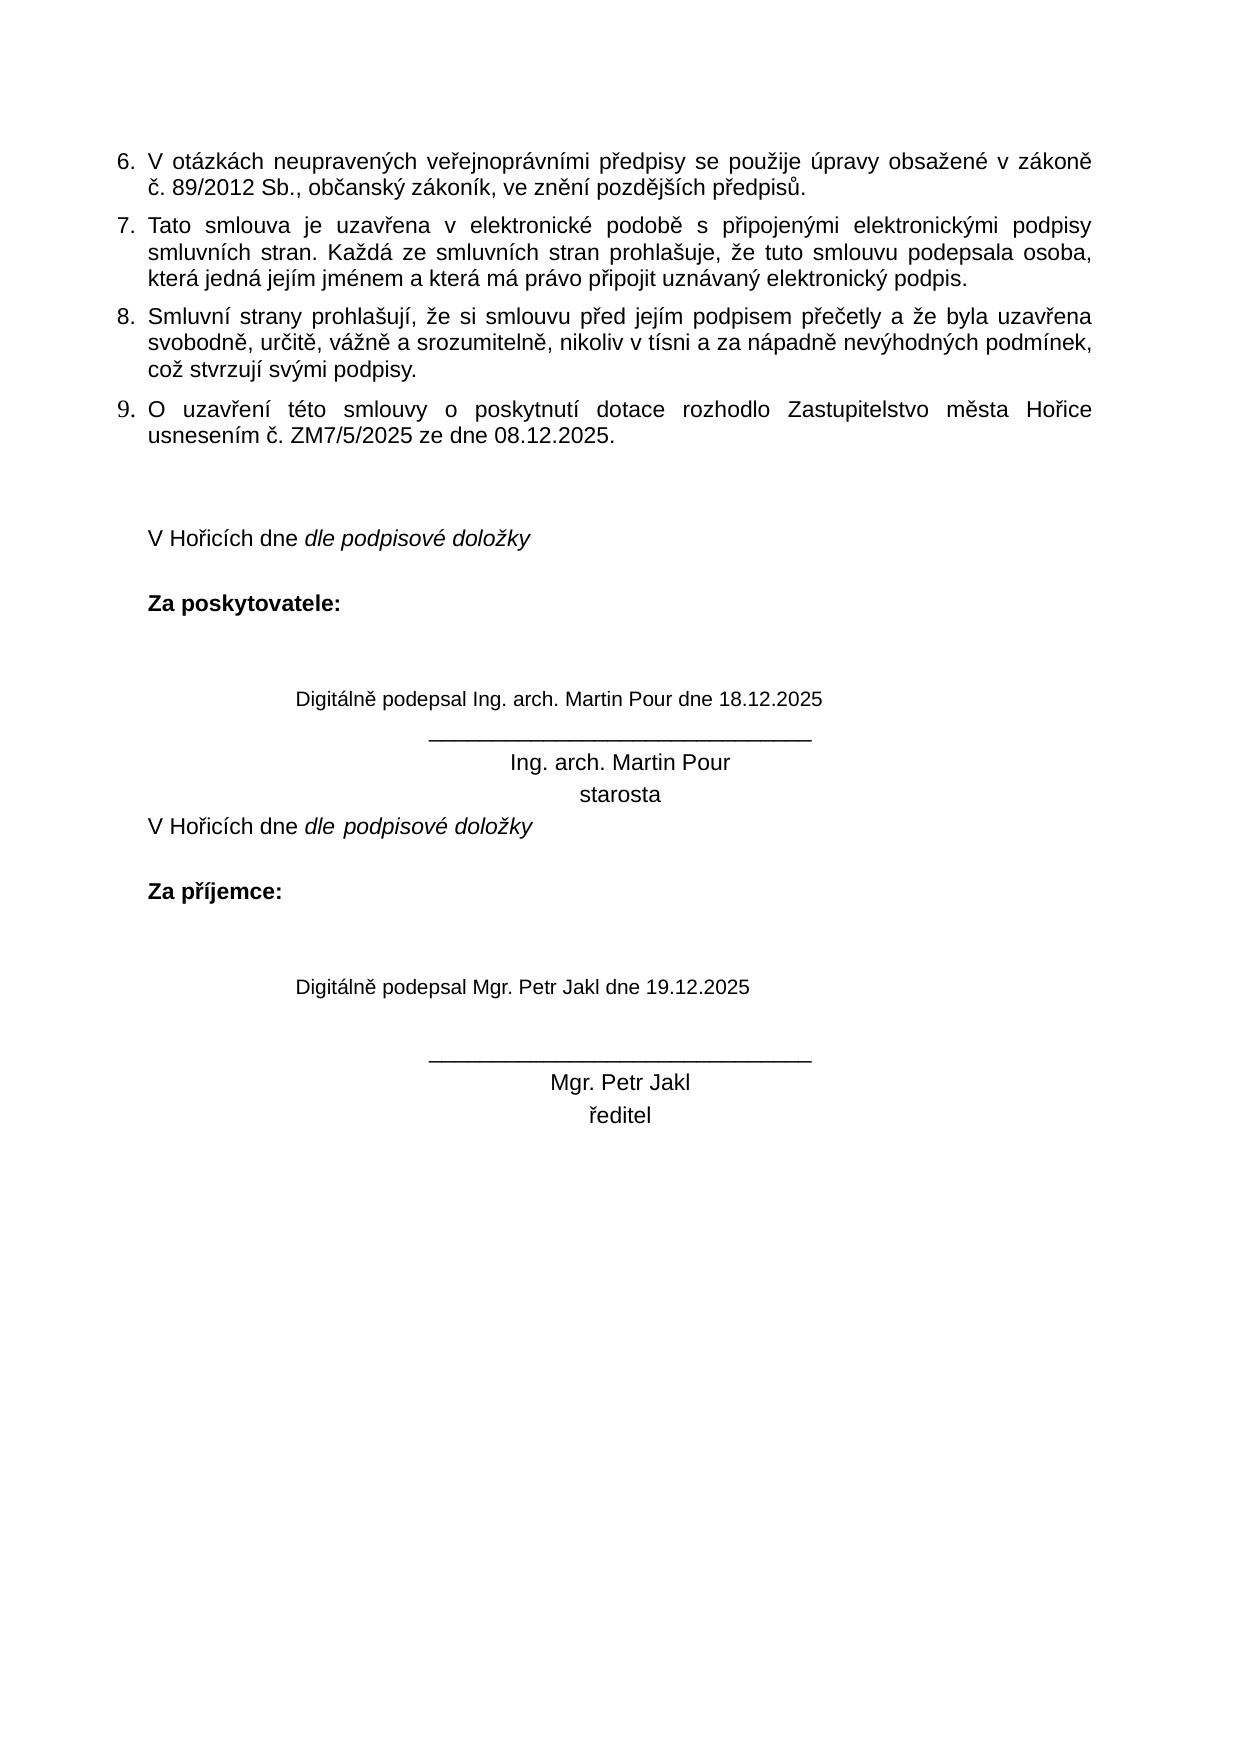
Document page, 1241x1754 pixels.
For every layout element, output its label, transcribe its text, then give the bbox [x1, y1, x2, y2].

text V Hořicích dne dle podpisové doložky [148, 525, 1093, 551]
text starosta [148, 781, 1093, 807]
text ředitel [148, 1102, 1093, 1128]
text V Hořicích dne dle podpisové doložky [148, 813, 1093, 840]
text Ing. arch. Martin Pour [148, 749, 1093, 775]
text ______________________________ [148, 1037, 1093, 1063]
text Digitálně podepsal Ing. arch. Martin Pour dne 18.12.2025 [221, 687, 1093, 711]
text Za poskytovatele: [148, 590, 1093, 616]
text Za příjemce: [148, 878, 1093, 904]
list O uzavření této smlouvy o poskytnutí dotace rozhodlo Zastupitelstvo města Hořice usnesením č. ZM7/5/2025 ze dne 08.12.2025. [136, 394, 1093, 449]
text Digitálně podepsal Mgr. Petr Jakl dne 19.12.2025 [221, 975, 1093, 999]
list Smluvní strany prohlašují, že si smlouvu před jejím podpisem přečetly a že byla uzavřena svobodně, určitě, vážně a srozumitelně, nikoliv v tísni a za nápadně nevýhodných podmínek, což stvrzují svými podpisy. [136, 303, 1093, 382]
text Mgr. Petr Jakl [148, 1069, 1093, 1096]
text ______________________________ [148, 716, 1093, 743]
list V otázkách neupravených veřejnoprávními předpisy se použije úpravy obsažené v zákoně č. 89/2012 Sb., občanský zákoník, ve znění pozdějších předpisů. [136, 148, 1093, 200]
list Tato smlouva je uzavřena v elektronické podobě s připojenými elektronickými podpisy smluvních stran. Každá ze smluvních stran prohlašuje, že tuto smlouvu podepsala osoba, která jedná jejím jménem a která má právo připojit uznávaný elektronický podpis. [136, 212, 1093, 291]
